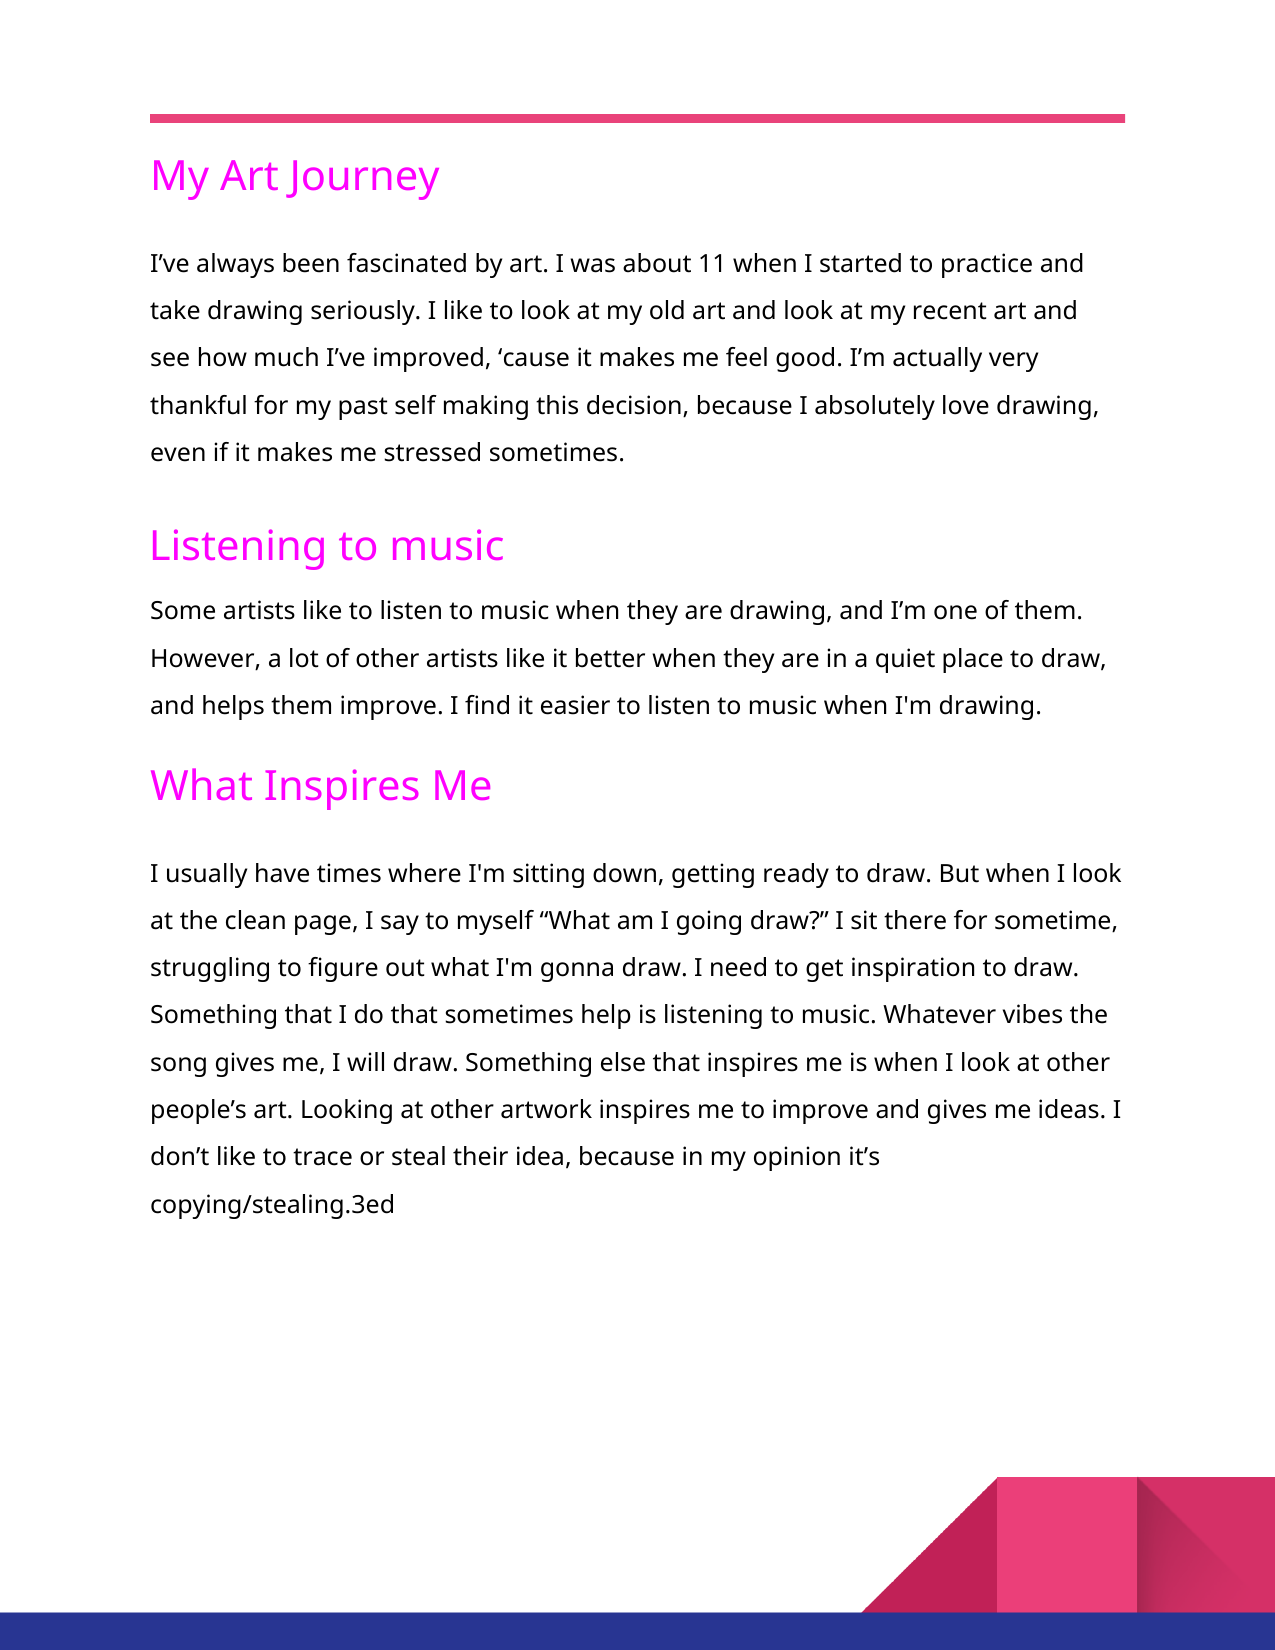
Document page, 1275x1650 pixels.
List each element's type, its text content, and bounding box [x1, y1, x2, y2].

text What Inspires Me [150, 756, 1125, 812]
subtitle Listening to music [148, 515, 1125, 572]
picture [150, 114, 1125, 123]
picture [0, 1475, 1275, 1650]
text I’ve always been fascinated by art. I was about 11 when I started to practice and take drawing seriously. I like to look at my old art and look at my recent art and see how much I’ve improved, ‘cause it makes me feel good. I’m actually very thankful for my past self making this decision, because I absolutely love drawing, even if it makes me stressed sometimes. [150, 246, 1125, 469]
text My Art Journey [150, 146, 1125, 203]
text I usually have times where I'm sitting down, getting ready to draw. But when I look at the clean page, I say to myself “What am I going draw?” I sit there for sometime, struggling to figure out what I'm gonna draw. I need to get inspiration to draw. Something that I do that sometimes help is listening to music. Whatever vibes the song gives me, I will draw. Something else that inspires me is when I look at other people’s art. Looking at other artwork inspires me to improve and gives me ideas. I don’t like to trace or steal their idea, because in my opinion it’s copying/stealing.3ed [150, 855, 1125, 1220]
text Some artists like to listen to music when they are drawing, and I’m one of them. However, a lot of other artists like it better when they are in a quiet place to draw, and helps them improve. I find it easier to listen to music when I'm drawing. [150, 593, 1125, 722]
